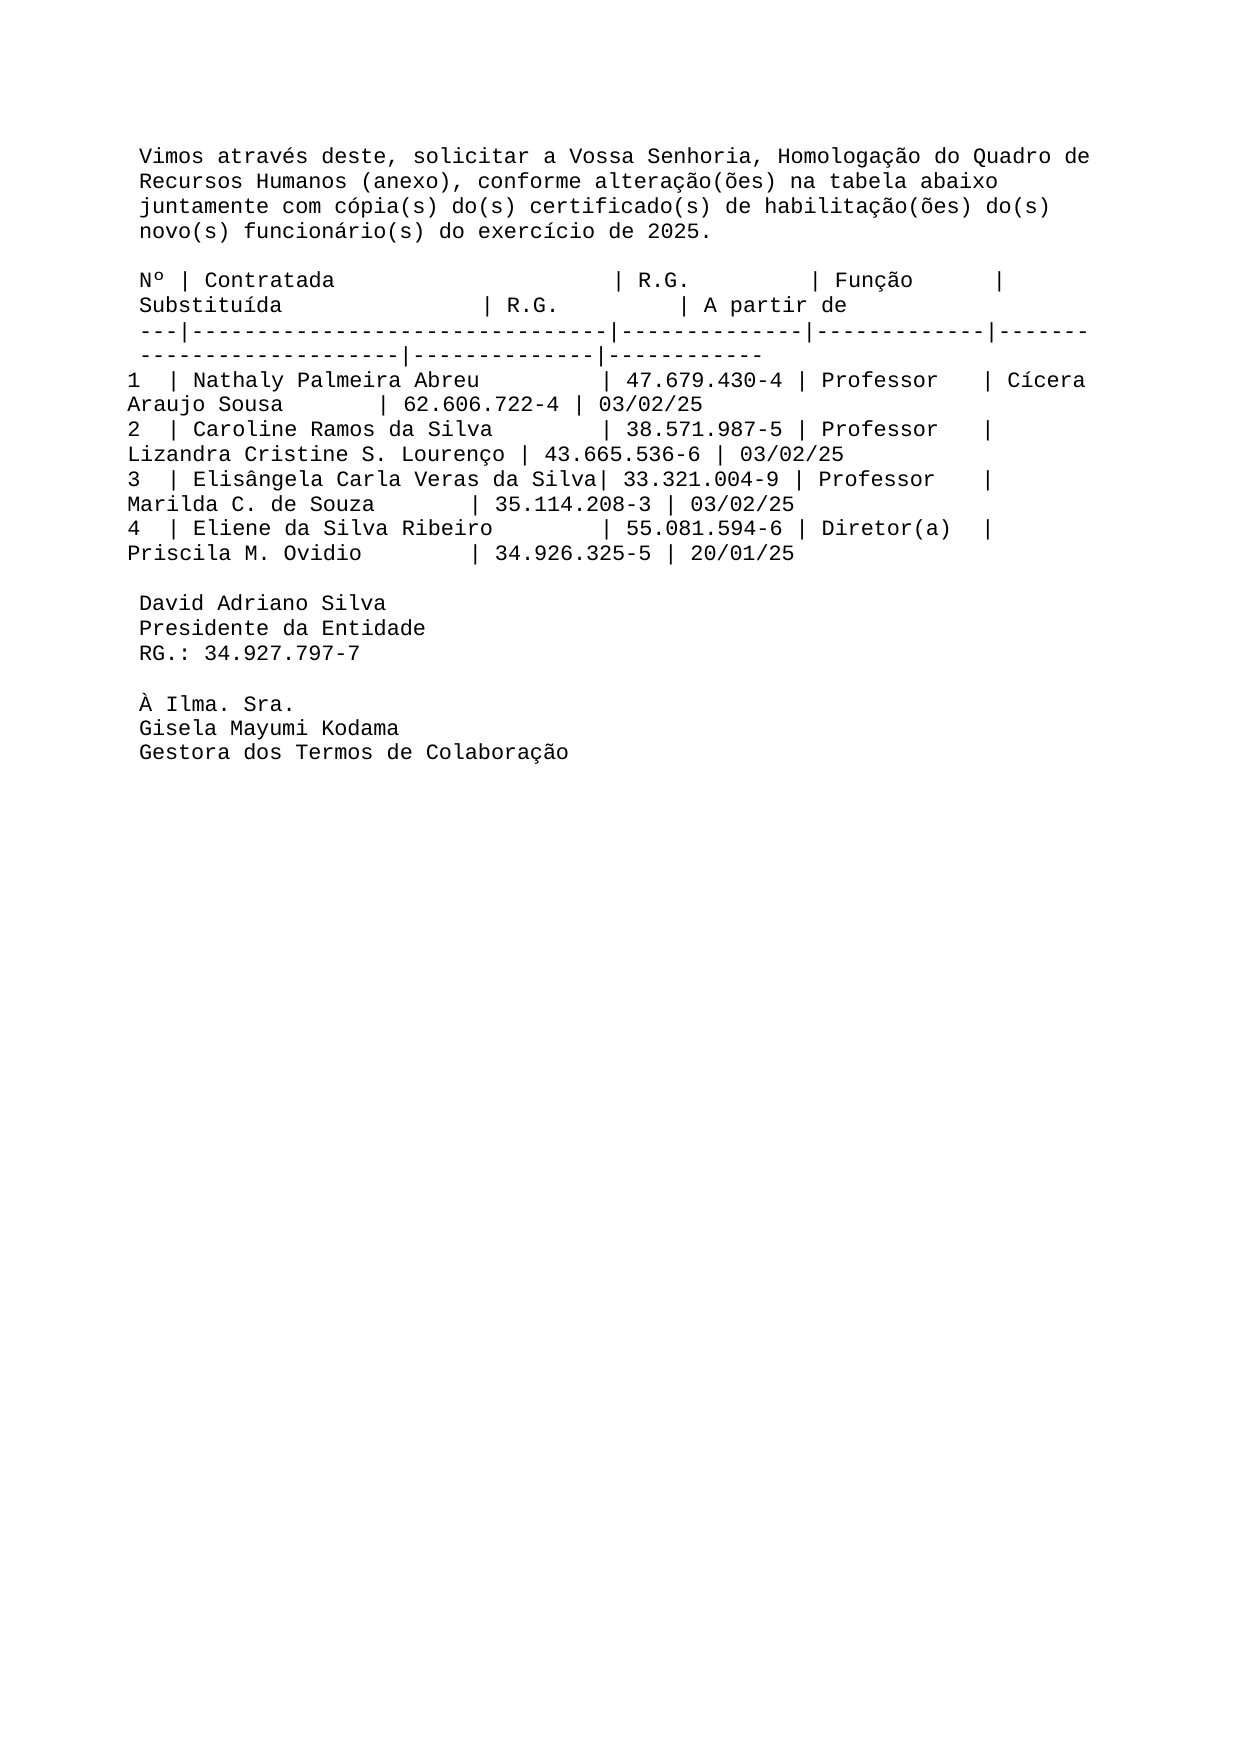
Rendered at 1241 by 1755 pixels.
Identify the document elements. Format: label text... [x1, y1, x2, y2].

list | Caroline Ramos da Silva | 38.571.987-5 | Professor | Lizandra Cristine S. Lourenço | 43.665.536-6 | 03/02/25 [127, 418, 1007, 468]
text Nº | Contratada | R.G. | Função | Substituída | R.G. | A partir de [139, 269, 1007, 319]
list | Elisângela Carla Veras da Silva| 33.321.004-9 | Professor | Marilda C. de Souza | 35.114.208-3 | 03/02/25 [127, 468, 1007, 517]
text Gisela Mayumi Kodama [139, 716, 1109, 741]
text Gestora dos Termos de Colaboração [139, 741, 1109, 766]
list | Nathaly Palmeira Abreu | 47.679.430-4 | Professor | Cícera Araujo Sousa | 62.606.722-4 | 03/02/25 [127, 369, 1099, 418]
text --------------------|--------------|------------ [139, 344, 1109, 368]
text À Ilma. Sra. [139, 691, 1109, 716]
text David Adriano Silva Presidente da Entidade RG.: 34.927.797-7 [139, 592, 476, 666]
text ---|--------------------------------|--------------|-------------|------- [139, 319, 1109, 344]
list | Eliene da Silva Ribeiro | 55.081.594-6 | Diretor(a) | Priscila M. Ovidio | 34.926.325-5 | 20/01/25 [127, 517, 1007, 567]
text Vimos através deste, solicitar a Vossa Senhoria, Homologação do Quadro de Recursos Humanos (anexo), conforme alteração(ões) na tabela abaixo juntamente com cópia(s) do(s) certificado(s) de habilitação(ões) do(s) novo(s) funcionário(s) do exercício de 2025. [139, 146, 1109, 245]
